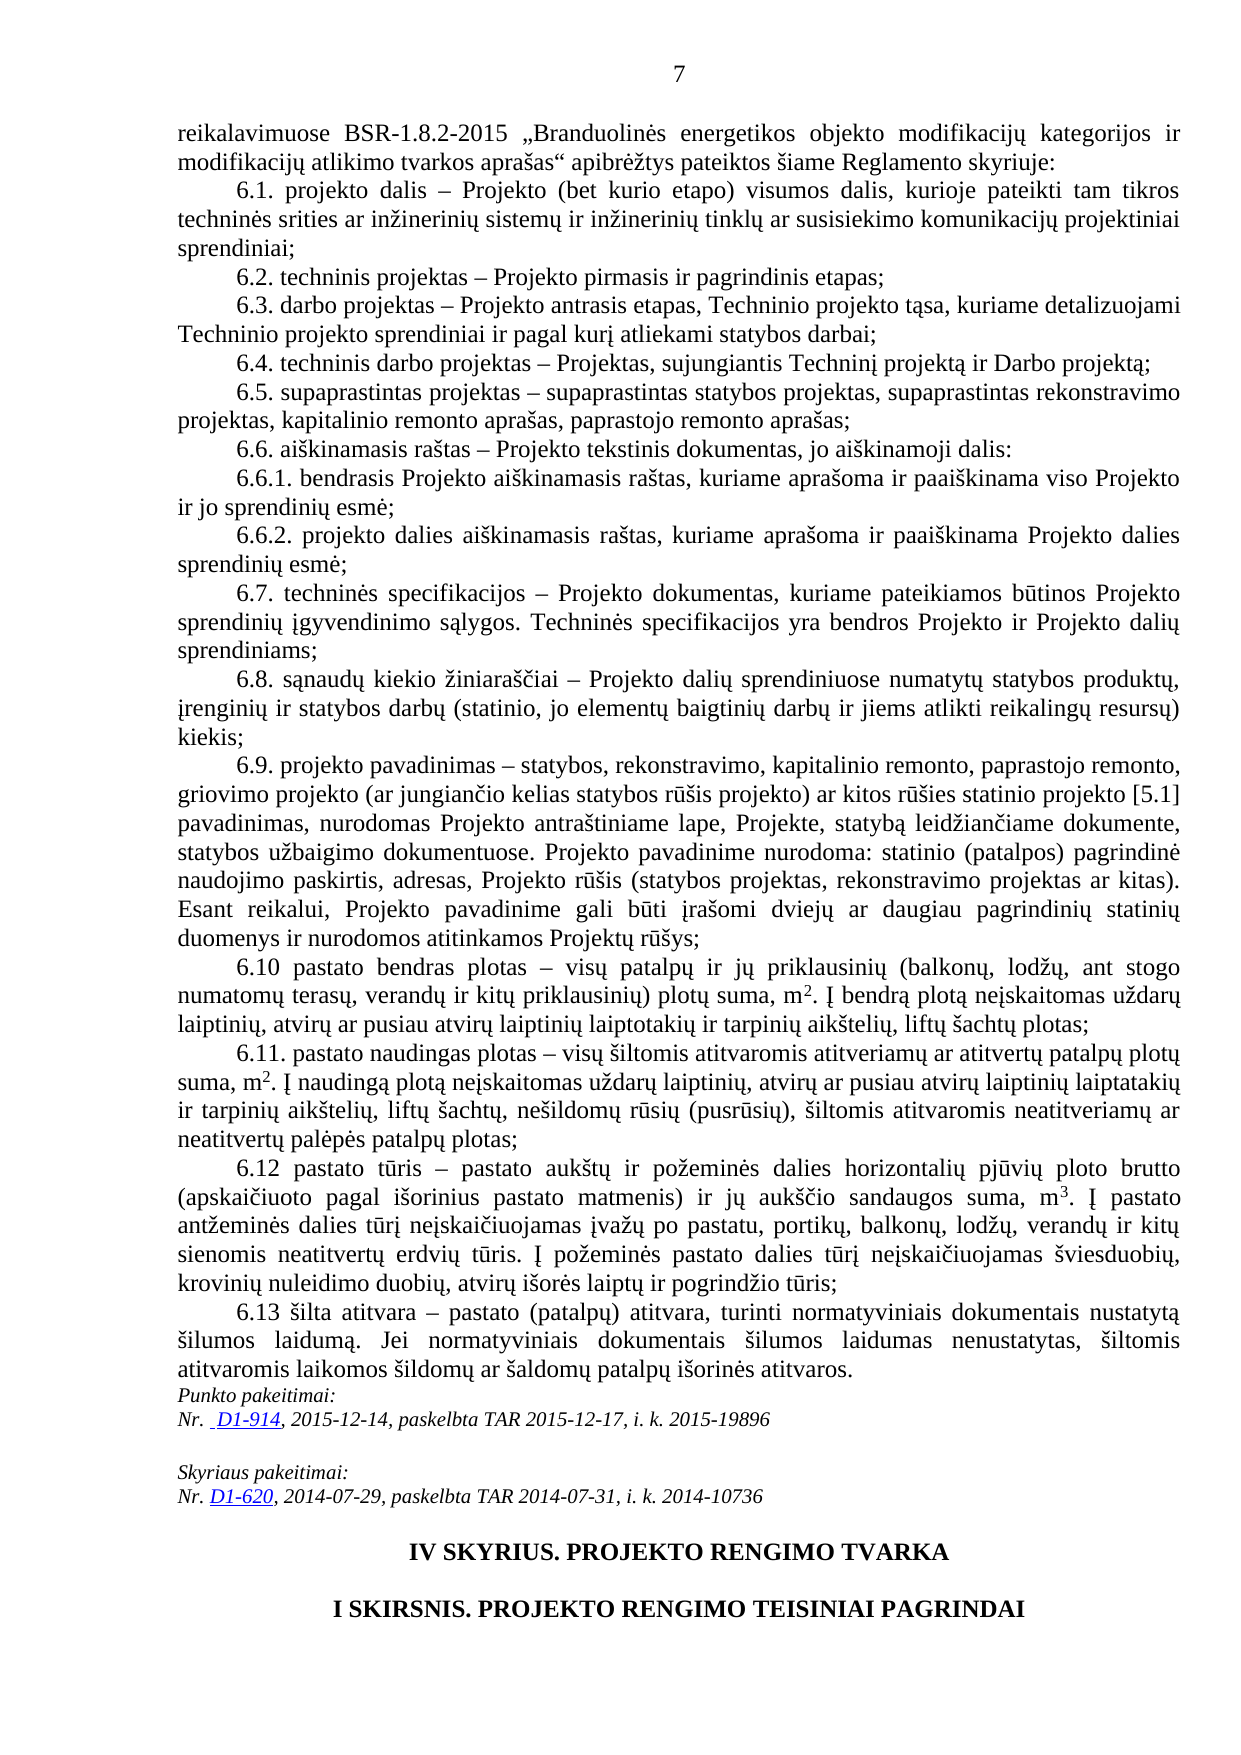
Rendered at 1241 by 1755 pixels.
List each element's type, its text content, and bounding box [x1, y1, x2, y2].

text Nr. D1-914, 2015-12-14, paskelbta TAR 2015-12-17, i. k. 2015-19896 [177, 1407, 1181, 1431]
text reikalavimuose BSR-1.8.2-2015 „Branduolinės energetikos objekto modifikacijų kategorijos ir modifikacijų atlikimo tvarkos aprašas“ apibrėžtys pateiktos šiame Reglamento skyriuje: [177, 118, 1181, 176]
text 6.3. darbo projektas – Projekto antrasis etapas, Techninio projekto tąsa, kuriame detalizuojami Techninio projekto sprendiniai ir pagal kurį atliekami statybos darbai; [177, 291, 1181, 348]
text IV skyrius. PROJEKTo rengimo tvarka [177, 1537, 1181, 1566]
text 6.4. techninis darbo projektas – Projektas, sujungiantis Techninį projektą ir Darbo projektą; [177, 348, 1181, 377]
text 6.8. sąnaudų kiekio žiniaraščiai – Projekto dalių sprendiniuose numatytų statybos produktų, įrenginių ir statybos darbų (statinio, jo elementų baigtinių darbų ir jiems atlikti reikalingų resursų) kiekis; [177, 664, 1181, 751]
text Punkto pakeitimai: [177, 1383, 1181, 1407]
text Skyriaus pakeitimai: [177, 1460, 1181, 1484]
text 6.11. pastato naudingas plotas – visų šiltomis atitvaromis atitveriamų ar atitvertų patalpų plotų suma, m2. Į naudingą plotą neįskaitomas uždarų laiptinių, atvirų ar pusiau atvirų laiptinių laiptatakių ir tarpinių aikštelių, liftų šachtų, nešildomų rūsių (pusrūsių), šiltomis atitvaromis neatitveriamų ar neatitvertų palėpės patalpų plotas; [177, 1038, 1181, 1153]
text 6.2. techninis projektas – Projekto pirmasis ir pagrindinis etapas; [177, 262, 1181, 291]
text 6.1. projekto dalis – Projekto (bet kurio etapo) visumos dalis, kurioje pateikti tam tikros techninės srities ar inžinerinių sistemų ir inžinerinių tinklų ar susisiekimo komunikacijų projektiniai sprendiniai; [177, 176, 1181, 262]
text 6.6. aiškinamasis raštas – Projekto tekstinis dokumentas, jo aiškinamoji dalis: [177, 434, 1181, 463]
text I skirsnis. Projekto RENGIMO Teisiniai pagrindai [177, 1594, 1181, 1623]
text 6.10 pastato bendras plotas – visų patalpų ir jų priklausinių (balkonų, lodžų, ant stogo numatomų terasų, verandų ir kitų priklausinių) plotų suma, m2. Į bendrą plotą neįskaitomas uždarų laiptinių, atvirų ar pusiau atvirų laiptinių laiptotakių ir tarpinių aikštelių, liftų šachtų plotas; [177, 952, 1181, 1038]
text 6.6.1. bendrasis Projekto aiškinamasis raštas, kuriame aprašoma ir paaiškinama viso Projekto ir jo sprendinių esmė; [177, 463, 1181, 521]
text 6.13 šilta atitvara – pastato (patalpų) atitvara, turinti normatyviniais dokumentais nustatytą šilumos laidumą. Jei normatyviniais dokumentais šilumos laidumas nenustatytas, šiltomis atitvaromis laikomos šildomų ar šaldomų patalpų išorinės atitvaros. [177, 1297, 1181, 1383]
text 6.7. techninės specifikacijos – Projekto dokumentas, kuriame pateikiamos būtinos Projekto sprendinių įgyvendinimo sąlygos. Techninės specifikacijos yra bendros Projekto ir Projekto dalių sprendiniams; [177, 578, 1181, 664]
text Nr. D1-620, 2014-07-29, paskelbta TAR 2014-07-31, i. k. 2014-10736 [177, 1484, 1181, 1508]
text 6.9. projekto pavadinimas – statybos, rekonstravimo, kapitalinio remonto, paprastojo remonto, griovimo projekto (ar jungiančio kelias statybos rūšis projekto) ar kitos rūšies statinio projekto [5.1] pavadinimas, nurodomas Projekto antraštiniame lape, Projekte, statybą leidžiančiame dokumente, statybos užbaigimo dokumentuose. Projekto pavadinime nurodoma: statinio (patalpos) pagrindinė naudojimo paskirtis, adresas, Projekto rūšis (statybos projektas, rekonstravimo projektas ar kitas). Esant reikalui, Projekto pavadinime gali būti įrašomi dviejų ar daugiau pagrindinių statinių duomenys ir nurodomos atitinkamos Projektų rūšys; [177, 751, 1181, 952]
text 6.12 pastato tūris – pastato aukštų ir požeminės dalies horizontalių pjūvių ploto brutto (apskaičiuoto pagal išorinius pastato matmenis) ir jų aukščio sandaugos suma, m3. Į pastato antžeminės dalies tūrį neįskaičiuojamas įvažų po pastatu, portikų, balkonų, lodžų, verandų ir kitų sienomis neatitvertų erdvių tūris. Į požeminės pastato dalies tūrį neįskaičiuojamas šviesduobių, krovinių nuleidimo duobių, atvirų išorės laiptų ir pogrindžio tūris; [177, 1153, 1181, 1297]
text 6.6.2. projekto dalies aiškinamasis raštas, kuriame aprašoma ir paaiškinama Projekto dalies sprendinių esmė; [177, 521, 1181, 578]
text 6.5. supaprastintas projektas – supaprastintas statybos projektas, supaprastintas rekonstravimo projektas, kapitalinio remonto aprašas, paprastojo remonto aprašas; [177, 377, 1181, 434]
